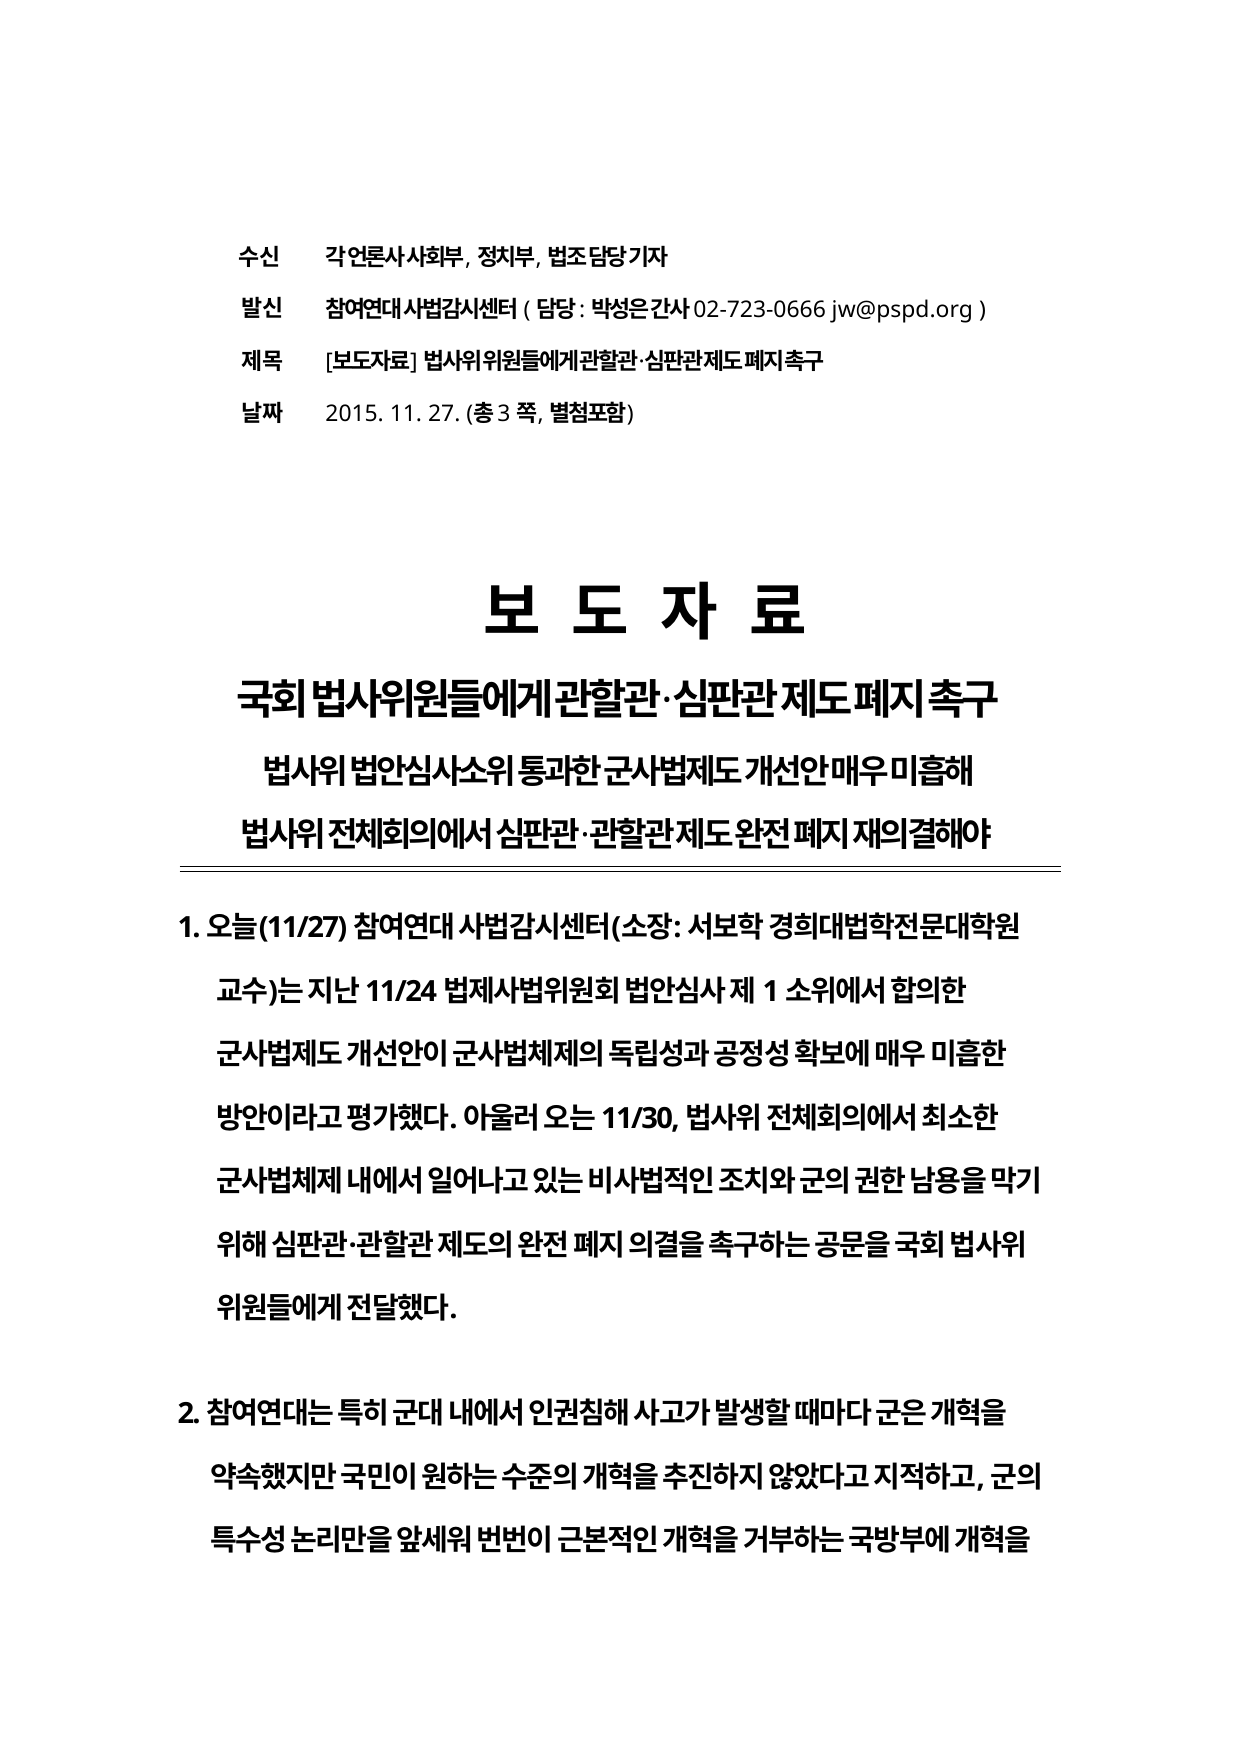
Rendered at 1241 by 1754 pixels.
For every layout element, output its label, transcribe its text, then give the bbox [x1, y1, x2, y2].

table_cell [204, 444, 1085, 550]
table_cell 2015. 11. 27. (총 3 쪽, 별첨포함) [322, 392, 1085, 444]
table_header 수 신 [204, 236, 322, 287]
table_cell 보도자료 [204, 550, 1085, 663]
table_cell 발 신 [204, 288, 322, 339]
table_cell 제 목 [204, 340, 322, 392]
text 2. 참여연대는 특히 군대 내에서 인권침해 사고가 발생할 때마다 군은 개혁을 약속했지만 국민이 원하는 수준의 개혁을 추진하지 않았다고 지적하고, 군의 특수성 논리만을 앞세워 번번이 근본적인 개혁을 거부하는 국방부에 개혁을 [177, 1390, 1063, 1559]
text 1. 오늘(11/27) 참여연대 사법감시센터(소장: 서보학 경희대법학전문대학원 교수)는 지난 11/24 법제사법위원회 법안심사 제1소위에서 합의한 군사법제도 개선안이 군사법체제의 독립성과 공정성 확보에 매우 미흡한 방안이라고 평가했다. 아울러 오는 11/30, 법사위 전체회의에서 최소한 군사법체제 내에서 일어나고 있는 비사법적인 조치와 군의 권한 남용을 막기 위해 심판관·관할관 제도의 완전 폐지 의결을 촉구하는 공문을 국회 법사위 위원들에게 전달했다. [177, 904, 1063, 1327]
table_cell 참여연대 사법감시센터 ( 담당 : 박성은 간사 02-723-0666 jw@pspd.org ) [322, 288, 1085, 339]
table_header 국회 법사위원들에게 관할관·심판관 제도 폐지 촉구 법사위 법안심사소위 통과한 군사법제도 개선안 매우 미흡해 법사위 전체회의에서 심판관·관할관 제도 완전 폐지 재의결해야 [180, 664, 1061, 866]
table_header 각 언론사 사회부, 정치부, 법조 담당 기자 [322, 236, 1085, 287]
table_cell [보도자료] 법사위 위원들에게 관할관·심판관 제도 폐지 촉구 [322, 340, 1085, 392]
table_cell 날 짜 [204, 392, 322, 444]
